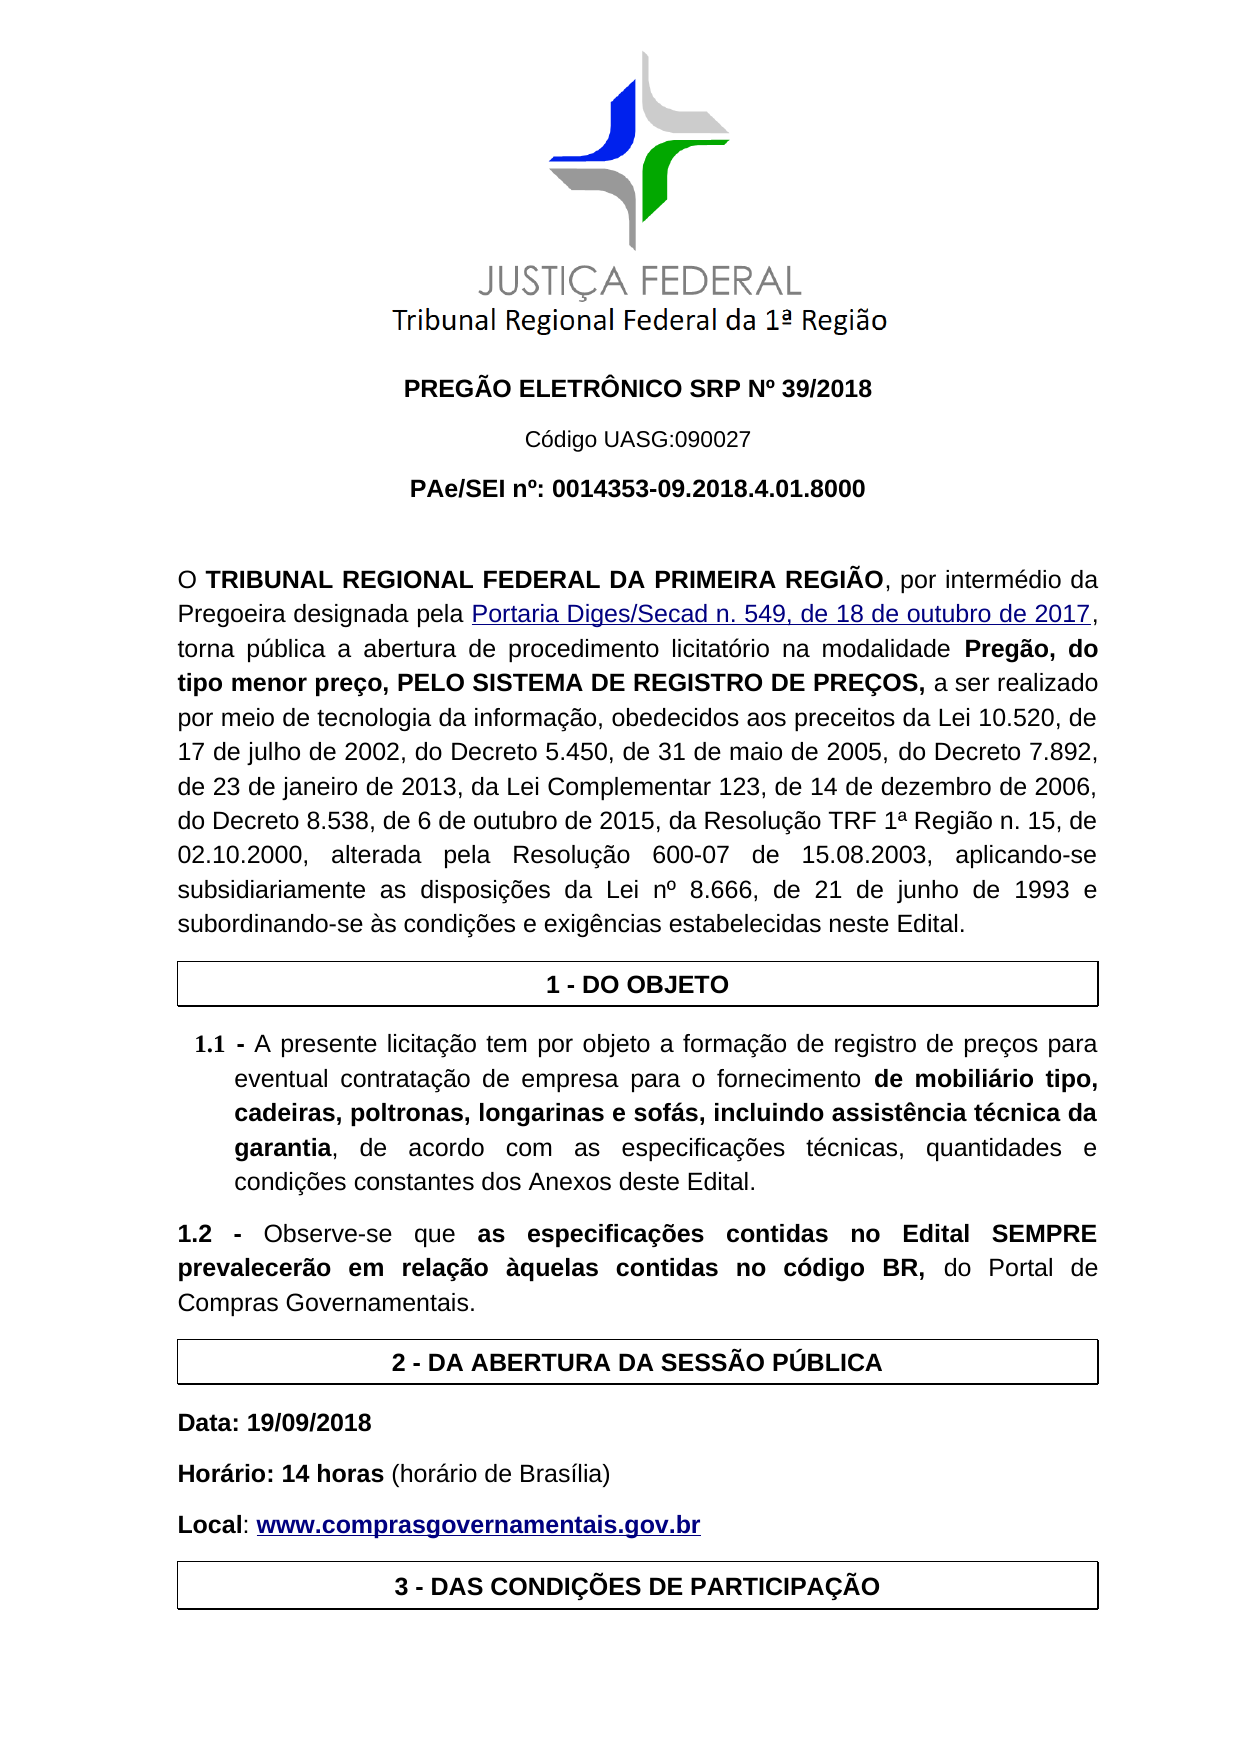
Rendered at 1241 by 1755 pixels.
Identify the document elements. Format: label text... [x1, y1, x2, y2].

text Horário: 14 horas (horário de Brasília) [177, 1459, 1098, 1487]
text 1.2 - Observe-se que as especificações contidas no Edital SEMPRE prevalecerão em relação àquelas contidas no código BR, do Portal de Compras Governamentais. [177, 1218, 1098, 1316]
text O TRIBUNAL REGIONAL FEDERAL DA PRIMEIRA REGIÃO, por intermédio da Pregoeira designada pela Portaria Diges/Secad n. 549, de 18 de outubro de 2017, torna pública a abertura de procedimento licitatório na modalidade Pregão, do tipo menor preço, pelo sistema de registro de preços, a ser realizado por meio de tecnologia da informação, obedecidos aos preceitos da Lei 10.520, de 17 de julho de 2002, do Decreto 5.450, de 31 de maio de 2005, do Decreto 7.892, de 23 de janeiro de 2013, da Lei Complementar 123, de 14 de dezembro de 2006, do Decreto 8.538, de 6 de outubro de 2015, da Resolução TRF 1ª Região n. 15, de 02.10.2000, alterada pela Resolução 600-07 de 15.08.2003, aplicando-se subsidiariamente as disposições da Lei nº 8.666, de 21 de junho de 1993 e subordinando-se às condições e exigências estabelecidas neste Edital. [177, 564, 1098, 938]
text 3 - DAS CONDIÇÕES DE PARTICIPAÇÃO [178, 1562, 1097, 1608]
list - A presente licitação tem por objeto a formação de registro de preços para eventual contratação de empresa para o fornecimento de mobiliário tipo, cadeiras, poltronas, longarinas e sofás, incluindo assistência técnica da garantia, de acordo com as especificações técnicas, quantidades e condições constantes dos Anexos deste Edital. [192, 1029, 1098, 1196]
text 1 - DO OBJETO [178, 962, 1097, 1005]
subtitle PREGÃO ELETRÔNICO SRP Nº 39/2018 [177, 374, 1098, 403]
text 2 - DA ABERTURA DA SESSÃO PÚBLICA [178, 1340, 1097, 1383]
subtitle PAe/SEI nº: 0014353-09.2018.4.01.8000 [177, 474, 1098, 503]
picture [386, 44, 890, 335]
text Código UASG:090027 [177, 426, 1098, 452]
text Data: 19/09/2018 [177, 1407, 1098, 1436]
text Local: www.comprasgovernamentais.gov.br [177, 1510, 1098, 1538]
